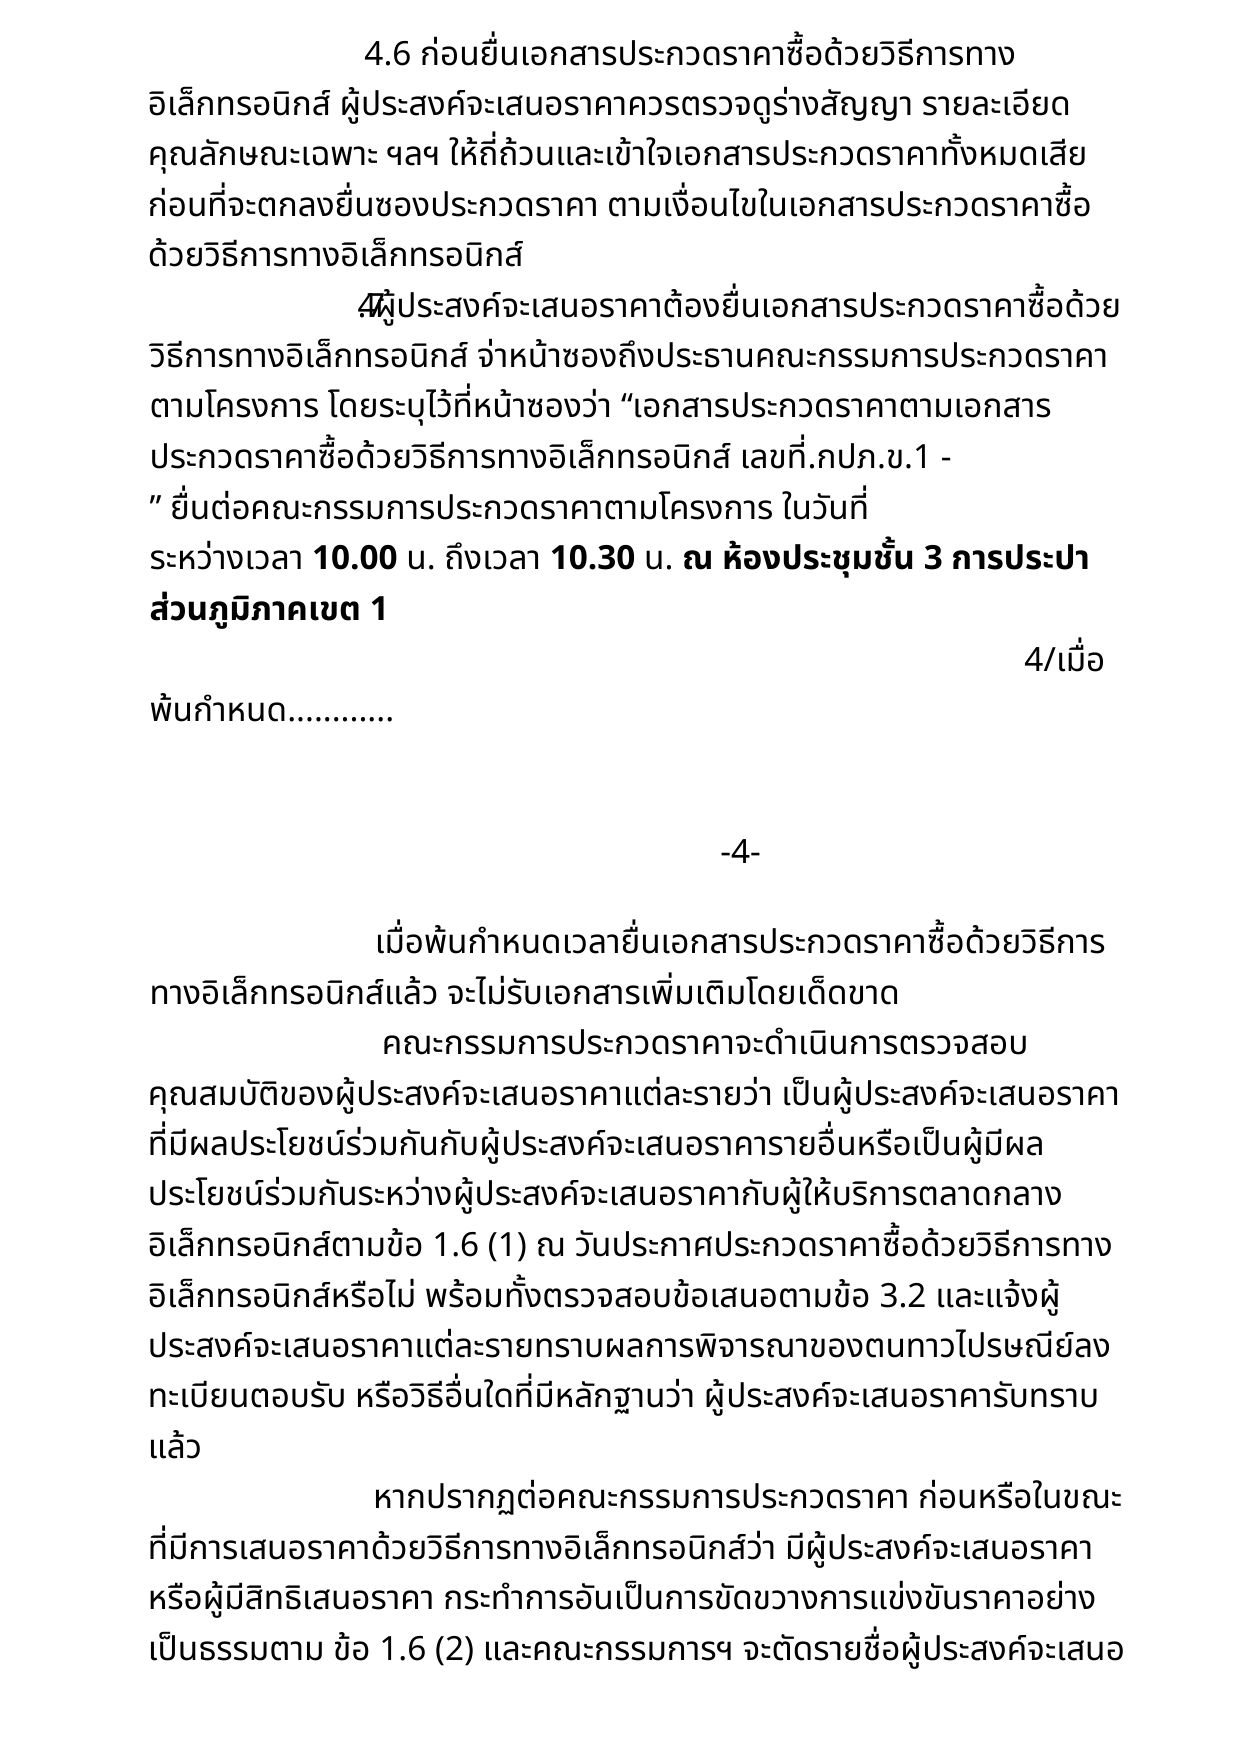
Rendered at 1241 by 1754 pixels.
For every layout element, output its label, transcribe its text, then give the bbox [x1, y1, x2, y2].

text เมื่อพ้นกำหนดเวลายื่นเอกสารประกวดราคาซื้อด้วยวิธีการทางอิเล็กทรอนิกส์แล้ว จะไม่รับเอกสารเพิ่มเติมโดยเด็ดขาด [149, 918, 1137, 1019]
text 4.7 ผู้ประสงค์จะเสนอราคาต้องยื่นเอกสารประกวดราคาซื้อด้วยวิธีการทางอิเล็กทรอนิกส์ จ่าหน้าซองถึงประธานคณะกรรมการประกวดราคาตามโครงการ โดยระบุไว้ที่หน้าซองว่า “เอกสารประกวดราคาตามเอกสารประกวดราคาซื้อด้วยวิธีการทางอิเล็กทรอนิกส์ เลขที่.กปภ.ข.1 - ” ยื่นต่อคณะกรรมการประกวดราคาตามโครงการ ในวันที่ ระหว่างเวลา 10.00 น. ถึงเวลา 10.30 น. ณ ห้องประชุมชั้น 3 การประปาส่วนภูมิภาคเขต 1 [149, 282, 1137, 635]
text 4/เมื่อพ้นกำหนด............ [149, 635, 1137, 737]
text คณะกรรมการประกวดราคาจะดำเนินการตรวจสอบคุณสมบัติของผู้ประสงค์จะเสนอราคาแต่ละรายว่า เป็นผู้ประสงค์จะเสนอราคาที่มีผลประโยชน์ร่วมกันกับผู้ประสงค์จะเสนอราคารายอื่นหรือเป็นผู้มีผลประโยชน์ร่วมกันระหว่างผู้ประสงค์จะเสนอราคากับผู้ให้บริการตลาดกลางอิเล็กทรอนิกส์ตามข้อ 1.6 (1) ณ วันประกาศประกวดราคาซื้อด้วยวิธีการทางอิเล็กทรอนิกส์หรือไม่ พร้อมทั้งตรวจสอบข้อเสนอตามข้อ 3.2 และแจ้งผู้ประสงค์จะเสนอราคาแต่ละรายทราบผลการพิจารณาของตนทาวไปรษณีย์ลงทะเบียนตอบรับ หรือวิธีอื่นใดที่มีหลักฐานว่า ผู้ประสงค์จะเสนอราคารับทราบแล้ว [148, 1019, 1137, 1473]
text -4- [149, 827, 1137, 873]
list 4.6 ก่อนยื่นเอกสารประกวดราคาซื้อด้วยวิธีการทางอิเล็กทรอนิกส์ ผู้ประสงค์จะเสนอราคาควรตรวจดูร่างสัญญา รายละเอียดคุณลักษณะเฉพาะ ฯลฯ ให้ถี่ถ้วนและเข้าใจเอกสารประกวดราคาทั้งหมดเสียก่อนที่จะตกลงยื่นซองประกวดราคา ตามเงื่อนไขในเอกสารประกวดราคาซื้อด้วยวิธีการทางอิเล็กทรอนิกส์ [0, 29, 1137, 282]
text หากปรากฏต่อคณะกรรมการประกวดราคา ก่อนหรือในขณะที่มีการเสนอราคาด้วยวิธีการทางอิเล็กทรอนิกส์ว่า มีผู้ประสงค์จะเสนอราคาหรือผู้มีสิทธิเสนอราคา กระทำการอันเป็นการขัดขวางการแข่งขันราคาอย่างเป็นธรรมตาม ข้อ 1.6 (2) และคณะกรรมการฯ จะตัดรายชื่อผู้ประสงค์จะเสนอ [148, 1473, 1137, 1675]
